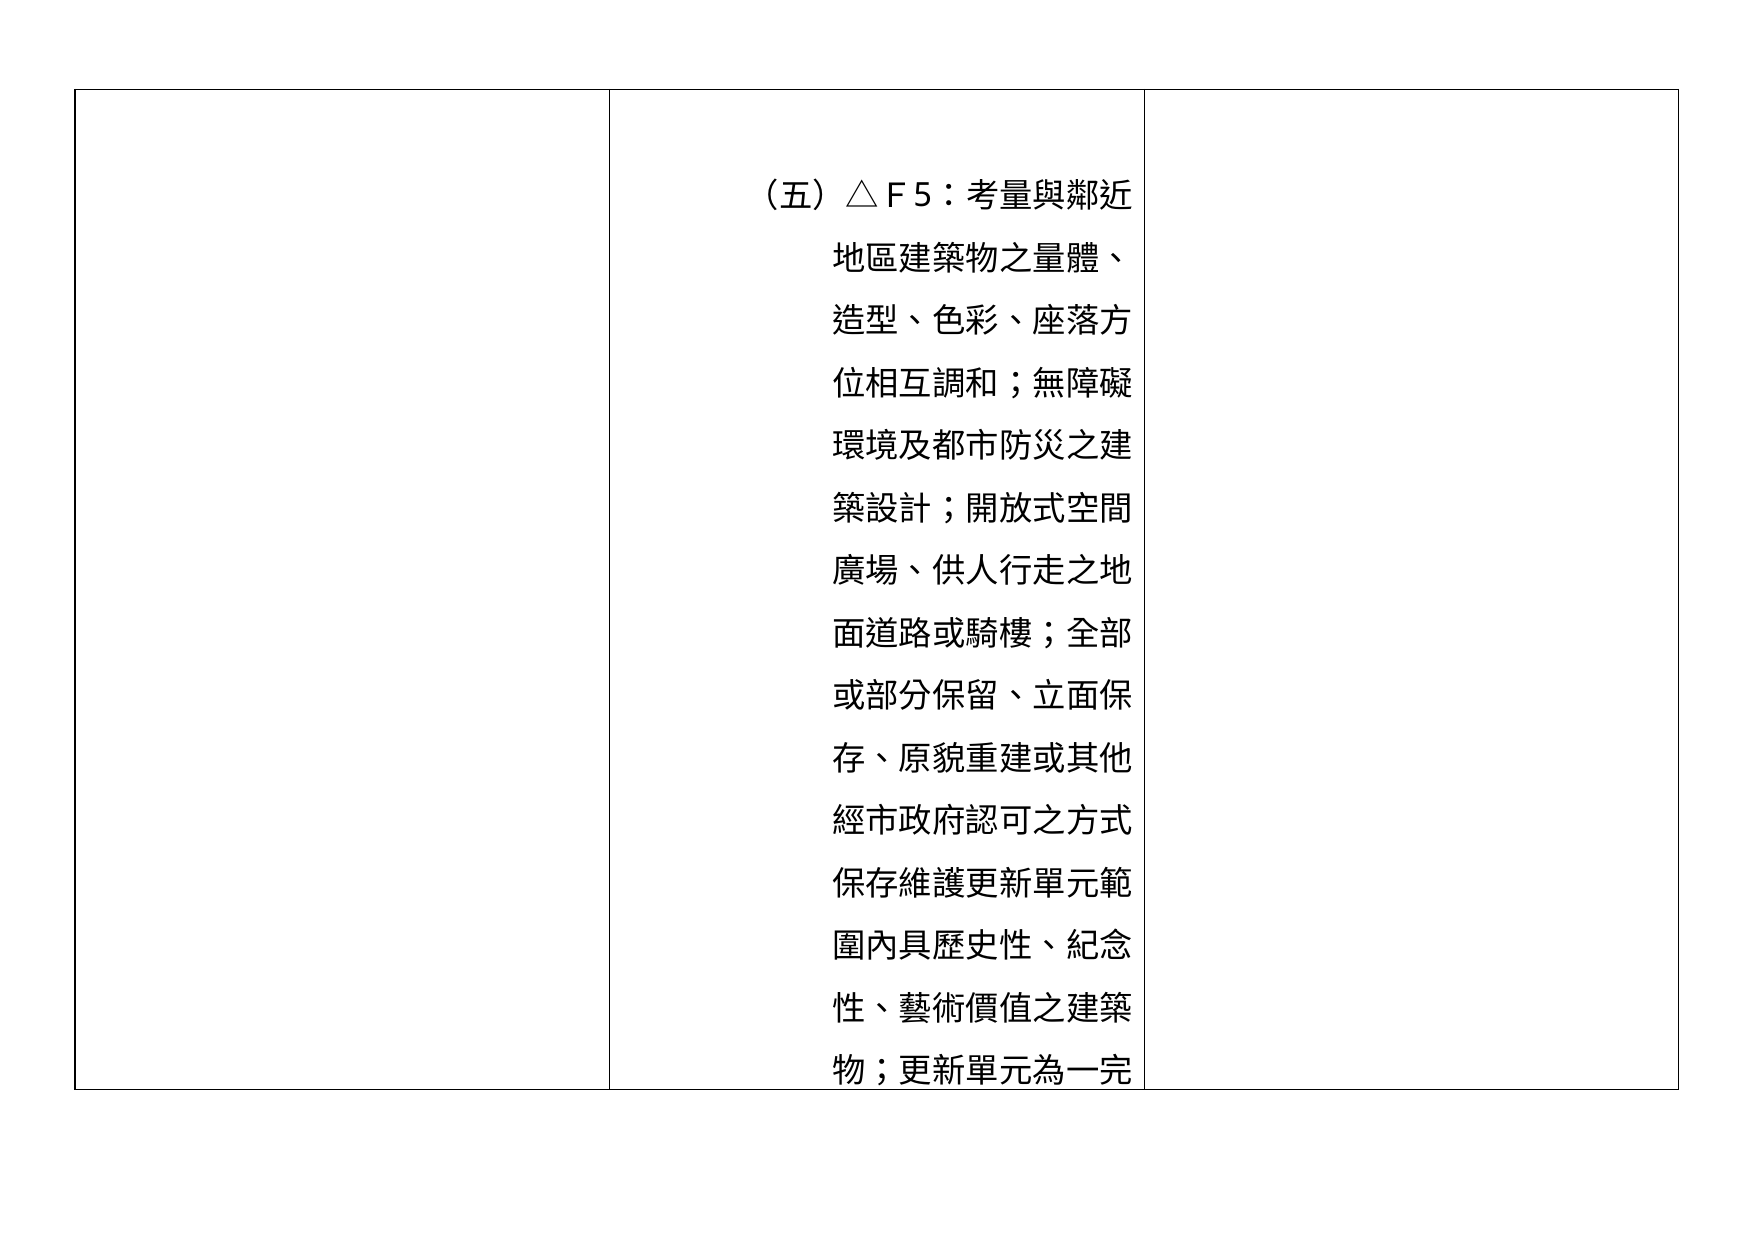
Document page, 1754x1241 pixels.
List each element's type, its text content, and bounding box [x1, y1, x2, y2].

table_cell [1145, 90, 1678, 1089]
table_cell [76, 90, 609, 1089]
table_cell （五）△Ｆ5：考量與鄰近地區建築物之量體、造型、色彩、座落方位相互調和；無障礙環境及都市防災之建築設計；開放式空間廣場、供人行走之地面道路或騎樓；全部或部分保留、立面保存、原貌重建或其他經市政府認可之方式保存維護更新單元範圍內具歷史性、紀念性、藝術價值之建築物；更新單元為一完 [610, 90, 1144, 1089]
